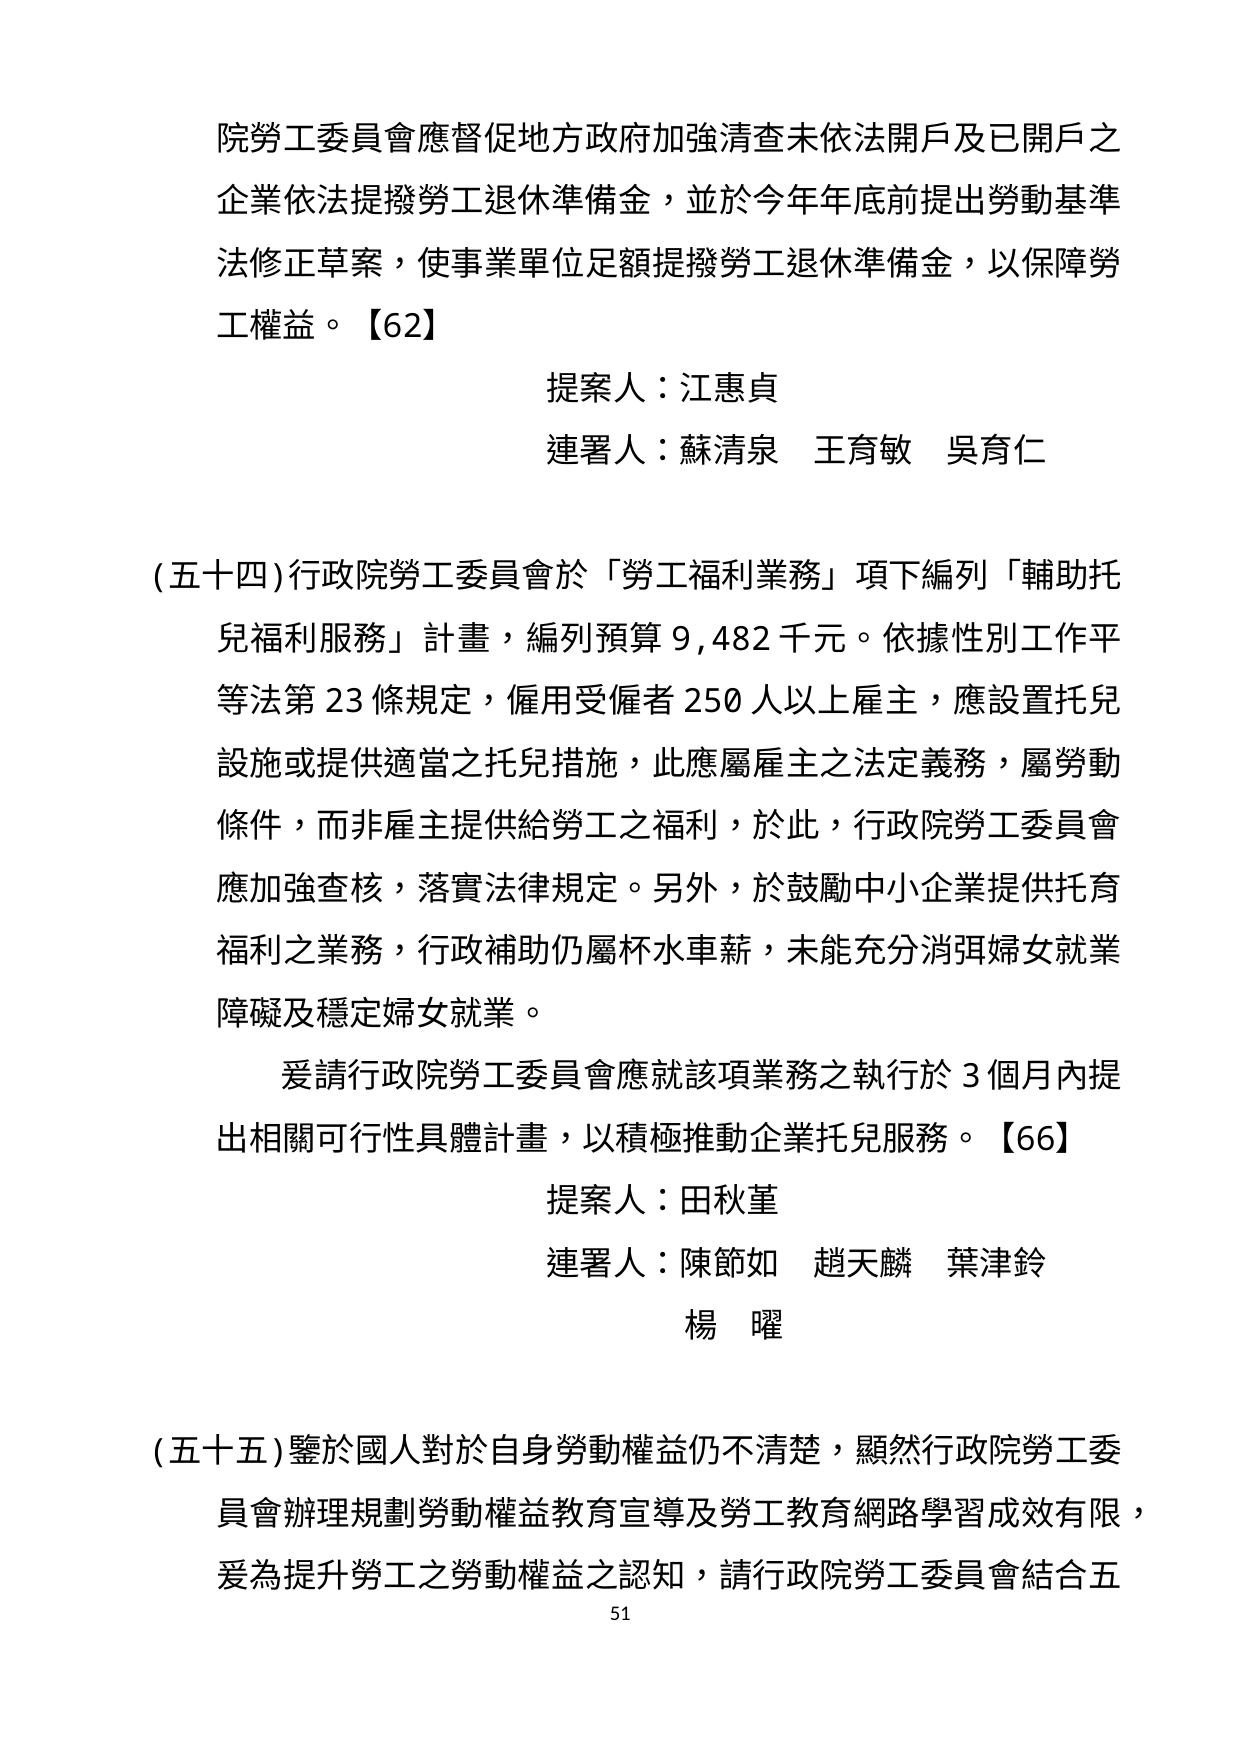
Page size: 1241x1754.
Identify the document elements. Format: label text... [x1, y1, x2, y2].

text 爰請行政院勞工委員會應就該項業務之執行於3個月內提出相關可行性具體計畫，以積極推動企業托兒服務。【66】 [216, 1032, 1122, 1157]
text (五十四)行政院勞工委員會於「勞工福利業務」項下編列「輔助托兒福利服務」計畫，編列預算9,482千元。依據性別工作平等法第23條規定，僱用受僱者250人以上雇主，應設置托兒設施或提供適當之托兒措施，此應屬雇主之法定義務，屬勞動條件，而非雇主提供給勞工之福利，於此，行政院勞工委員會應加強查核，落實法律規定。另外，於鼓勵中小企業提供托育福利之業務，行政補助仍屬杯水車薪，未能充分消弭婦女就業障礙及穩定婦女就業。 [148, 532, 1122, 1032]
text 提案人：江惠貞 [118, 344, 1122, 407]
text 提案人：田秋堇 [118, 1157, 1122, 1219]
text 院勞工委員會應督促地方政府加強清查未依法開戶及已開戶之企業依法提撥勞工退休準備金，並於今年年底前提出勞動基準法修正草案，使事業單位足額提撥勞工退休準備金，以保障勞工權益。【62】 [148, 94, 1122, 344]
text 楊 曜 [546, 1282, 1122, 1344]
text 連署人：蘇清泉 王育敏 吳育仁 [546, 407, 1122, 469]
text 連署人：陳節如 趙天麟 葉津鈴 [546, 1219, 1122, 1282]
text (五十五)鑒於國人對於自身勞動權益仍不清楚，顯然行政院勞工委員會辦理規劃勞動權益教育宣導及勞工教育網路學習成效有限，爰為提升勞工之勞動權益之認知，請行政院勞工委員會結合五都勞工及教育行政機關辦理高中職勞動權益教育活動，推廣勞動權益向下扎根。【68】 [148, 1407, 1122, 1594]
